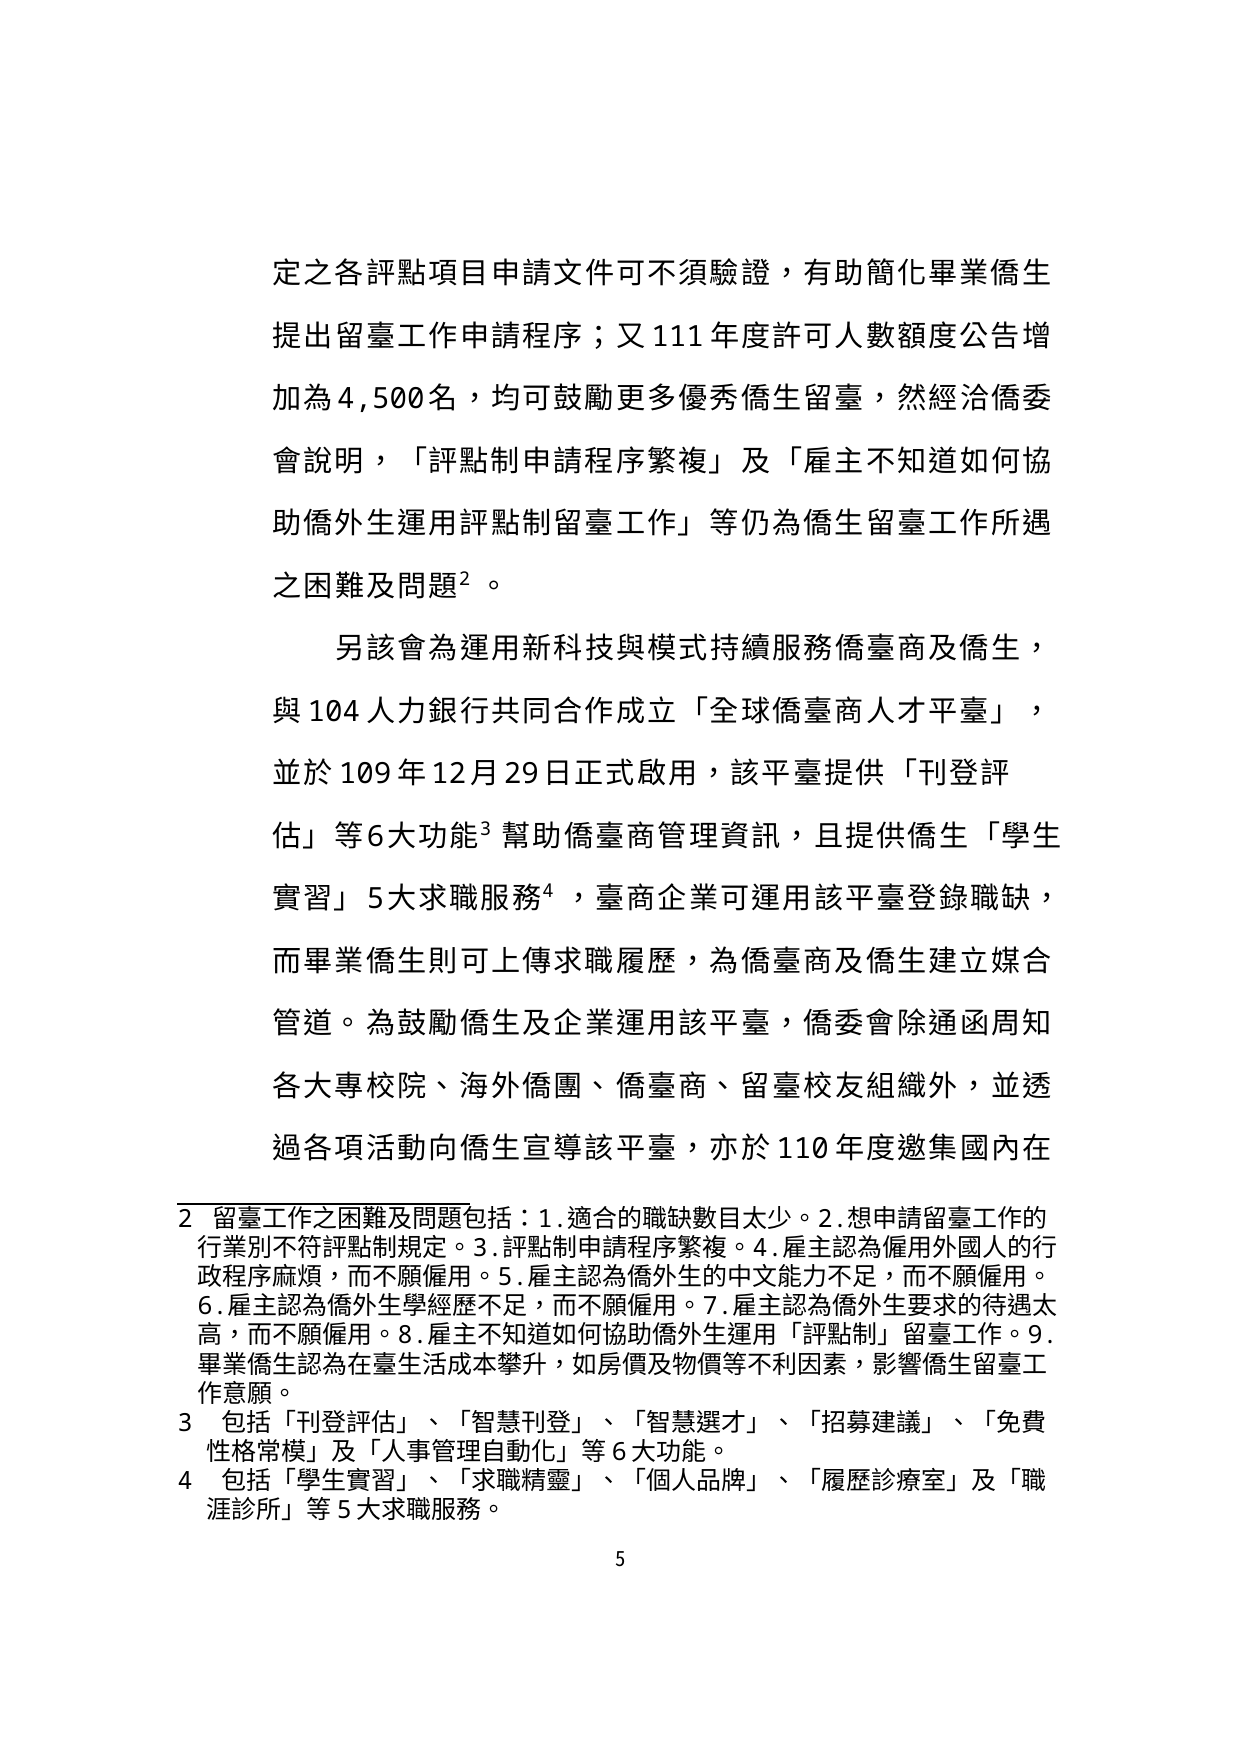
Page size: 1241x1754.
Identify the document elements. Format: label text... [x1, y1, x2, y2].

text 另該會為運用新科技與模式持續服務僑臺商及僑生，與104人力銀行共同合作成立「全球僑臺商人才平臺」，並於109年12月29日正式啟用，該平臺提供「刊登評估」等6大功能幫助僑臺商管理資訊，且提供僑生「學生實習」5大求職服務，臺商企業可運用該平臺登錄職缺，而畢業僑生則可上傳求職履歷，為僑臺商及僑生建立媒合管道。為鼓勵僑生及企業運用該平臺，僑委會除通函周知各大專校院、海外僑團、僑臺商、留臺校友組織外，並透過各項活動向僑生宣導該平臺，亦於110年度邀集國內在 [266, 604, 1063, 1167]
text 包括「學生實習」、「求職精靈」、「個人品牌」、「履歷診療室」及「職涯診所」等5大求職服務。 [177, 1466, 1063, 1525]
text 包括「刊登評估」、「智慧刊登」、「智慧選才」、「招募建議」、「免費性格常模」及「人事管理自動化」等6大功能。 [177, 1408, 1063, 1466]
text 定之各評點項目申請文件可不須驗證，有助簡化畢業僑生提出留臺工作申請程序；又111年度許可人數額度公告增加為4,500名，均可鼓勵更多優秀僑生留臺，然經洽僑委會說明，「評點制申請程序繁複」及「雇主不知道如何協助僑外生運用評點制留臺工作」等仍為僑生留臺工作所遇之困難及問題。 [266, 229, 1063, 604]
text 留臺工作之困難及問題包括：1.適合的職缺數目太少。2.想申請留臺工作的行業別不符評點制規定。3.評點制申請程序繁複。4.雇主認為僱用外國人的行政程序麻煩，而不願僱用。5.雇主認為僑外生的中文能力不足，而不願僱用。6.雇主認為僑外生學經歷不足，而不願僱用。7.雇主認為僑外生要求的待遇太高，而不願僱用。8.雇主不知道如何協助僑外生運用「評點制」留臺工作。9.畢業僑生認為在臺生活成本攀升，如房價及物價等不利因素，影響僑生留臺工作意願。 [177, 1204, 1063, 1408]
